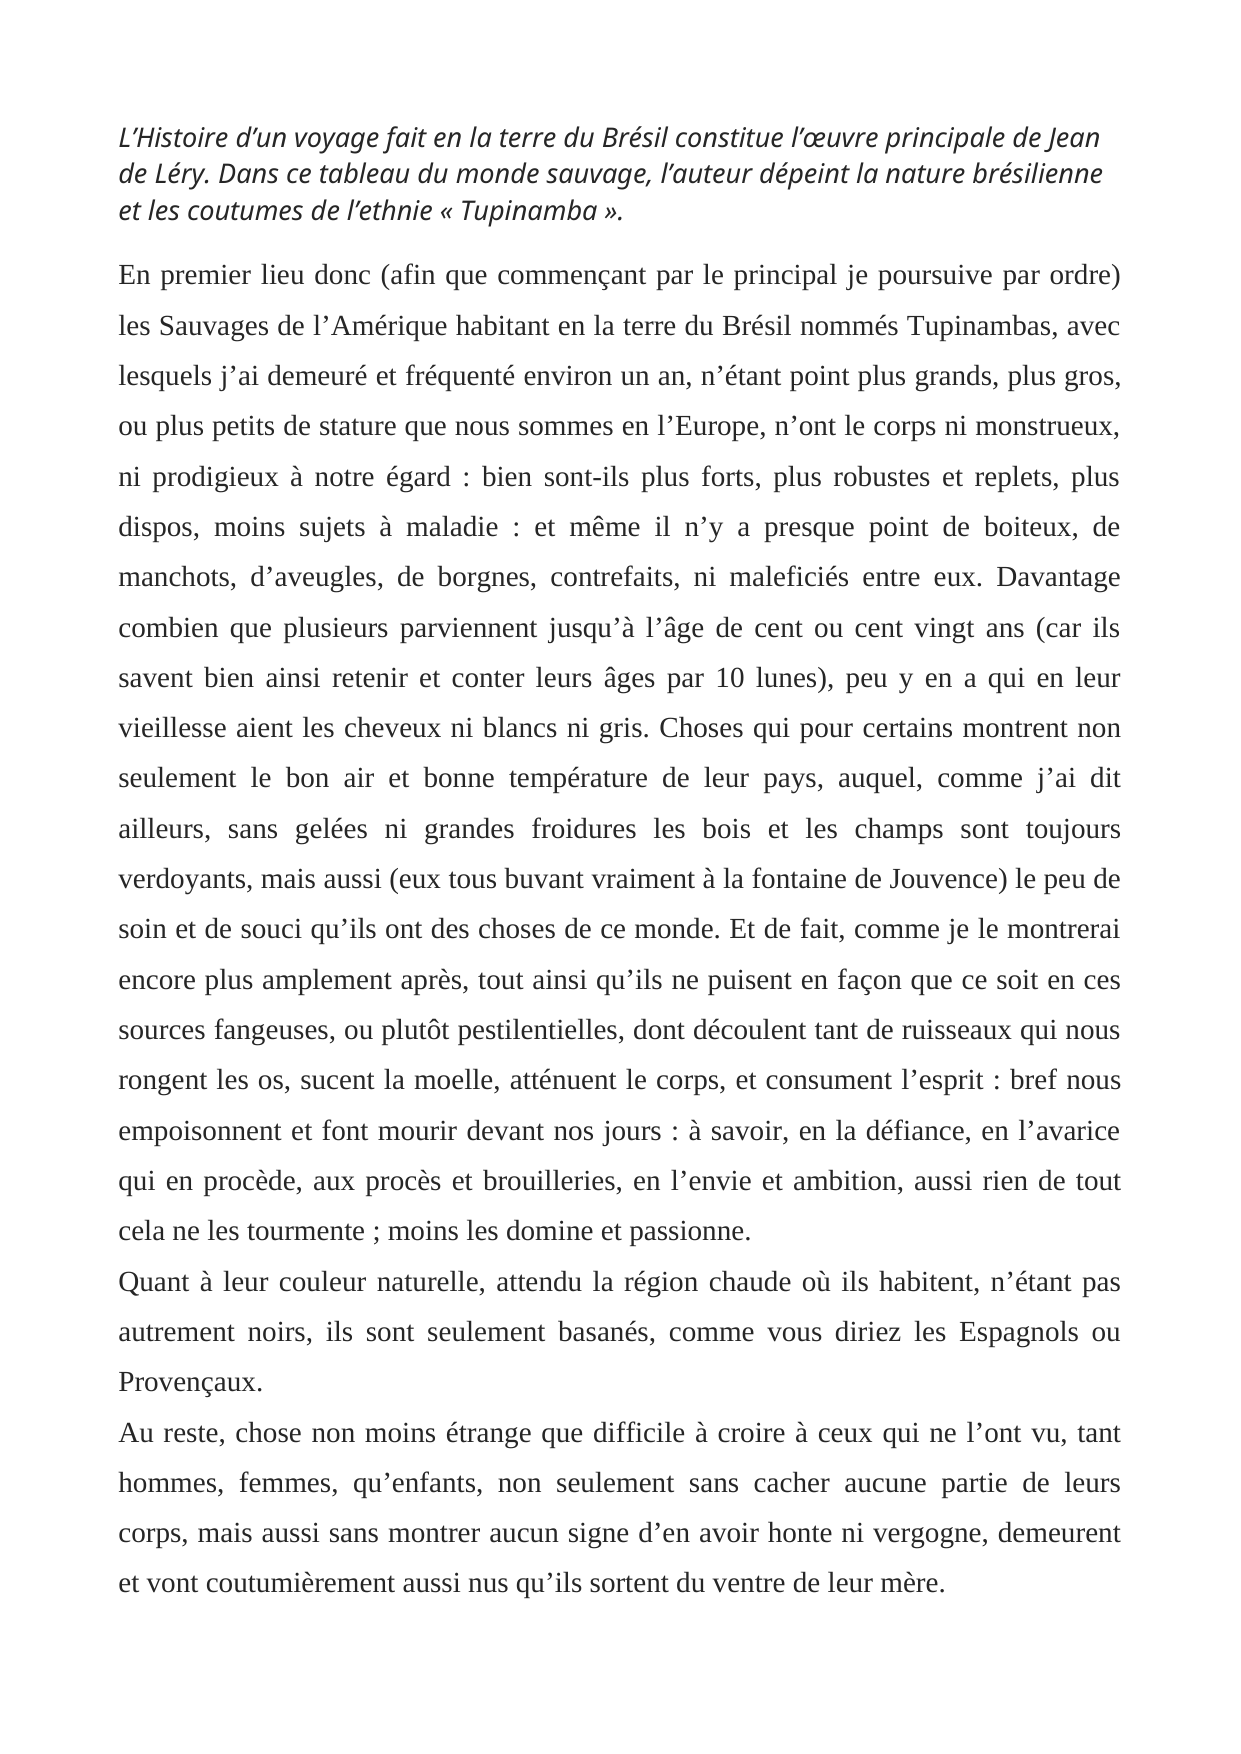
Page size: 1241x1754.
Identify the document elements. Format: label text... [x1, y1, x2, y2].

text En premier lieu donc (afin que commençant par le principal je poursuive par ordre) les Sauvages de l’Amérique habitant en la terre du Brésil nommés Tupinambas, avec lesquels j’ai demeuré et fréquenté environ un an, n’étant point plus grands, plus gros, ou plus petits de stature que nous sommes en l’Europe, n’ont le corps ni monstrueux, ni prodigieux à notre égard : bien sont-ils plus forts, plus robustes et replets, plus dispos, moins sujets à maladie : et même il n’y a presque point de boiteux, de manchots, d’aveugles, de borgnes, contrefaits, ni maleficiés entre eux. Davantage combien que plusieurs parviennent jusqu’à l’âge de cent ou cent vingt ans (car ils savent bien ainsi retenir et conter leurs âges par 10 lunes), peu y en a qui en leur vieillesse aient les cheveux ni blancs ni gris. Choses qui pour certains montrent non seulement le bon air et bonne température de leur pays, auquel, comme j’ai dit ailleurs, sans gelées ni grandes froidures les bois et les champs sont toujours verdoyants, mais aussi (eux tous buvant vraiment à la fontaine de Jouvence) le peu de soin et de souci qu’ils ont des choses de ce monde. Et de fait, comme je le montrerai encore plus amplement après, tout ainsi qu’ils ne puisent en façon que ce soit en ces sources fangeuses, ou plutôt pestilentielles, dont découlent tant de ruisseaux qui nous rongent les os, sucent la moelle, atténuent le corps, et consument l’esprit : bref nous empoisonnent et font mourir devant nos jours : à savoir, en la défiance, en l’avarice qui en procède, aux procès et brouilleries, en l’envie et ambition, aussi rien de tout cela ne les tourmente ; moins les domine et passionne. [118, 257, 1122, 1247]
text L’Histoire d’un voyage fait en la terre du Brésil constitue l’œuvre principale de Jean de Léry. Dans ce tableau du monde sauvage, l’auteur dépeint la nature brésilienne et les coutumes de l’ethnie « Tupinamba ». [118, 118, 1122, 229]
text Au reste, chose non moins étrange que difficile à croire à ceux qui ne l’ont vu, tant hommes, femmes, qu’enfants, non seulement sans cacher aucune partie de leurs corps, mais aussi sans montrer aucun signe d’en avoir honte ni vergogne, demeurent et vont coutumièrement aussi nus qu’ils sortent du ventre de leur mère. [118, 1415, 1122, 1599]
text Quant à leur couleur naturelle, attendu la région chaude où ils habitent, n’étant pas autrement noirs, ils sont seulement basanés, comme vous diriez les Espagnols ou Provençaux. [118, 1264, 1122, 1398]
